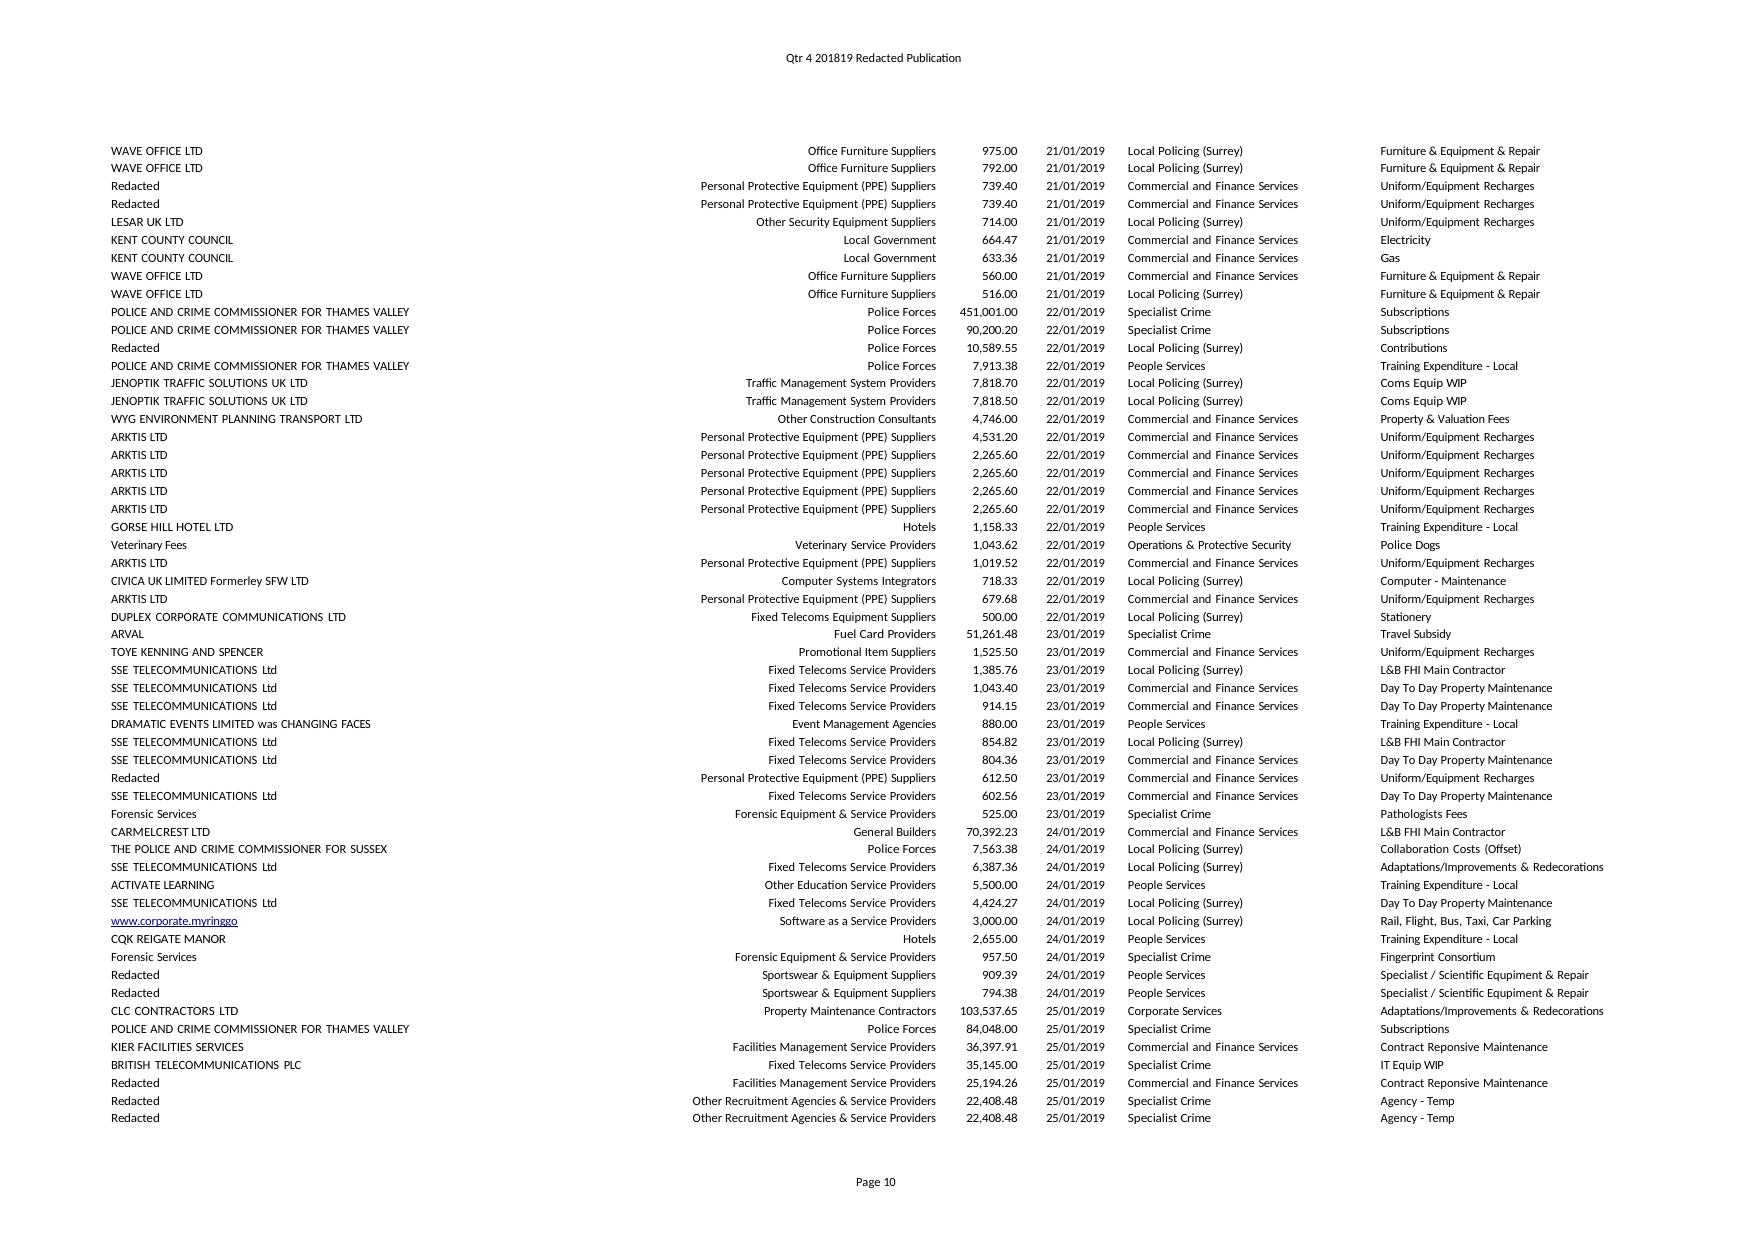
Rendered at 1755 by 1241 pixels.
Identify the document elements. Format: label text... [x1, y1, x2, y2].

table_cell Uniform/Equipment Recharges [1342, 178, 1613, 196]
table_cell 22/01/2019 [1031, 321, 1117, 339]
table_cell Specialist Crime [1117, 1020, 1342, 1038]
table_cell 24/01/2019 [1031, 930, 1117, 948]
table_cell Other Recruitment Agencies & Service Providers [552, 1110, 947, 1128]
table_cell 103,537.65 [947, 1002, 1031, 1020]
table_cell 2,265.60 [947, 447, 1031, 464]
table_cell Redacted [108, 984, 552, 1002]
table_cell 7,563.38 [947, 841, 1031, 859]
table_cell Redacted [108, 196, 552, 213]
table_header Office Furniture Suppliers [552, 143, 947, 160]
table_cell Travel Subsidy [1342, 626, 1613, 644]
table_cell Personal Protective Equipment (PPE) Suppliers [552, 447, 947, 464]
table_cell WAVE OFFICE LTD [108, 285, 552, 303]
table_cell Office Furniture Suppliers [552, 160, 947, 178]
table_header WAVE OFFICE LTD [108, 143, 552, 160]
table_cell People Services [1117, 518, 1342, 536]
table_cell Commercial and Finance Services [1117, 1074, 1342, 1092]
table_cell 4,424.27 [947, 895, 1031, 912]
table_cell Uniform/Equipment Recharges [1342, 214, 1613, 231]
table_cell SSE TELECOMMUNICATIONS Ltd [108, 787, 552, 805]
table_cell Redacted [108, 178, 552, 196]
table_cell Redacted [108, 339, 552, 357]
table_cell Agency - Temp [1342, 1092, 1613, 1110]
table_cell Fixed Telecoms Service Providers [552, 787, 947, 805]
table_cell Local Government [552, 231, 947, 249]
table_cell Contract Reponsive Maintenance [1342, 1074, 1613, 1092]
table_cell Specialist Crime [1117, 948, 1342, 966]
table_cell 10,589.55 [947, 339, 1031, 357]
table_cell Police Forces [552, 339, 947, 357]
table_cell Redacted [108, 966, 552, 984]
table_cell 21/01/2019 [1031, 231, 1117, 249]
table_cell Fixed Telecoms Service Providers [552, 1056, 947, 1074]
table_cell 516.00 [947, 285, 1031, 303]
table_cell 739.40 [947, 196, 1031, 213]
table_cell Property & Valuation Fees [1342, 411, 1613, 428]
table_cell Other Recruitment Agencies & Service Providers [552, 1092, 947, 1110]
table_cell 2,655.00 [947, 930, 1031, 948]
table_cell POLICE AND CRIME COMMISSIONER FOR THAMES VALLEY [108, 1020, 552, 1038]
table_cell 21/01/2019 [1031, 178, 1117, 196]
table_cell Subscriptions [1342, 321, 1613, 339]
table_cell 451,001.00 [947, 303, 1031, 321]
table_cell Subscriptions [1342, 1020, 1613, 1038]
table_cell 5,500.00 [947, 877, 1031, 894]
table_cell 1,385.76 [947, 662, 1031, 679]
table_cell IT Equip WIP [1342, 1056, 1613, 1074]
table_cell People Services [1117, 357, 1342, 375]
table_cell 1,158.33 [947, 518, 1031, 536]
table_cell Rail, Flight, Bus, Taxi, Car Parking [1342, 913, 1613, 930]
table_cell Other Education Service Providers [552, 877, 947, 894]
table_cell 23/01/2019 [1031, 644, 1117, 662]
table_cell Other Construction Consultants [552, 411, 947, 428]
table_cell GORSE HILL HOTEL LTD [108, 518, 552, 536]
table_cell Commercial and Finance Services [1117, 483, 1342, 500]
table_cell 23/01/2019 [1031, 751, 1117, 769]
table_cell Facilities Management Service Providers [552, 1074, 947, 1092]
table_cell Local Policing (Surrey) [1117, 214, 1342, 231]
table_cell Commercial and Finance Services [1117, 698, 1342, 715]
table_cell POLICE AND CRIME COMMISSIONER FOR THAMES VALLEY [108, 321, 552, 339]
table_cell 525.00 [947, 805, 1031, 823]
table_cell 25/01/2019 [1031, 1110, 1117, 1128]
table_cell 22/01/2019 [1031, 536, 1117, 554]
table_cell Commercial and Finance Services [1117, 787, 1342, 805]
table_cell People Services [1117, 966, 1342, 984]
table_cell Personal Protective Equipment (PPE) Suppliers [552, 196, 947, 213]
table_cell Specialist Crime [1117, 321, 1342, 339]
table_cell Police Dogs [1342, 536, 1613, 554]
table_cell ARKTIS LTD [108, 447, 552, 464]
table_cell 602.56 [947, 787, 1031, 805]
table_cell 739.40 [947, 178, 1031, 196]
table_cell 23/01/2019 [1031, 769, 1117, 787]
table_cell Specialist Crime [1117, 805, 1342, 823]
table_cell Training Expenditure - Local [1342, 357, 1613, 375]
table_cell 909.39 [947, 966, 1031, 984]
table_cell Office Furniture Suppliers [552, 285, 947, 303]
table_cell Local Policing (Surrey) [1117, 285, 1342, 303]
table_cell 22/01/2019 [1031, 590, 1117, 608]
table_cell Specialist Crime [1117, 1056, 1342, 1074]
table_cell Personal Protective Equipment (PPE) Suppliers [552, 554, 947, 572]
table_cell JENOPTIK TRAFFIC SOLUTIONS UK LTD [108, 393, 552, 411]
table_cell 23/01/2019 [1031, 787, 1117, 805]
table_cell Commercial and Finance Services [1117, 769, 1342, 787]
table_cell POLICE AND CRIME COMMISSIONER FOR THAMES VALLEY [108, 303, 552, 321]
table_cell 792.00 [947, 160, 1031, 178]
table_cell Fixed Telecoms Service Providers [552, 733, 947, 751]
table_cell Corporate Services [1117, 1002, 1342, 1020]
table_cell 612.50 [947, 769, 1031, 787]
table_cell 51,261.48 [947, 626, 1031, 644]
table_cell 21/01/2019 [1031, 196, 1117, 213]
table_cell Software as a Service Providers [552, 913, 947, 930]
table_cell Event Management Agencies [552, 715, 947, 733]
table_cell Commercial and Finance Services [1117, 411, 1342, 428]
table_cell Traffic Management System Providers [552, 393, 947, 411]
table_cell Personal Protective Equipment (PPE) Suppliers [552, 500, 947, 518]
table_cell 35,145.00 [947, 1056, 1031, 1074]
table_cell Police Forces [552, 1020, 947, 1038]
table_cell 70,392.23 [947, 823, 1031, 841]
table_cell Training Expenditure - Local [1342, 715, 1613, 733]
table_cell 7,818.70 [947, 375, 1031, 393]
table_cell 794.38 [947, 984, 1031, 1002]
table_cell Fixed Telecoms Service Providers [552, 751, 947, 769]
table_cell Uniform/Equipment Recharges [1342, 500, 1613, 518]
table_cell Day To Day Property Maintenance [1342, 787, 1613, 805]
table_cell Day To Day Property Maintenance [1342, 698, 1613, 715]
table_cell Police Forces [552, 303, 947, 321]
table_cell 2,265.60 [947, 465, 1031, 482]
table_cell Specialist / Scientific Equpiment & Repair [1342, 984, 1613, 1002]
table_cell Personal Protective Equipment (PPE) Suppliers [552, 465, 947, 482]
table_cell 7,913.38 [947, 357, 1031, 375]
table_cell 22/01/2019 [1031, 572, 1117, 590]
table_cell Uniform/Equipment Recharges [1342, 483, 1613, 500]
table_cell 25,194.26 [947, 1074, 1031, 1092]
table_cell Office Furniture Suppliers [552, 267, 947, 285]
table_cell 22/01/2019 [1031, 518, 1117, 536]
table_cell Sportswear & Equipment Suppliers [552, 966, 947, 984]
table_cell 36,397.91 [947, 1038, 1031, 1056]
table_cell 500.00 [947, 608, 1031, 626]
table_cell 22/01/2019 [1031, 375, 1117, 393]
table_cell People Services [1117, 715, 1342, 733]
table_cell SSE TELECOMMUNICATIONS Ltd [108, 662, 552, 679]
table_cell 22/01/2019 [1031, 357, 1117, 375]
table_cell 84,048.00 [947, 1020, 1031, 1038]
table_cell Local Policing (Surrey) [1117, 339, 1342, 357]
table_cell Facilities Management Service Providers [552, 1038, 947, 1056]
table_cell 21/01/2019 [1031, 285, 1117, 303]
table_cell SSE TELECOMMUNICATIONS Ltd [108, 733, 552, 751]
table_cell Commercial and Finance Services [1117, 465, 1342, 482]
table_cell Local Policing (Surrey) [1117, 913, 1342, 930]
table_cell Day To Day Property Maintenance [1342, 895, 1613, 912]
table_cell Furniture & Equipment & Repair [1342, 267, 1613, 285]
table_cell Training Expenditure - Local [1342, 930, 1613, 948]
table_cell L&B FHI Main Contractor [1342, 662, 1613, 679]
table_cell Local Policing (Surrey) [1117, 733, 1342, 751]
table_cell Commercial and Finance Services [1117, 590, 1342, 608]
table_cell Local Policing (Surrey) [1117, 160, 1342, 178]
table_cell Commercial and Finance Services [1117, 554, 1342, 572]
table_cell JENOPTIK TRAFFIC SOLUTIONS UK LTD [108, 375, 552, 393]
table_cell Specialist Crime [1117, 1110, 1342, 1128]
table_cell Uniform/Equipment Recharges [1342, 590, 1613, 608]
table_cell 22/01/2019 [1031, 393, 1117, 411]
table_cell 21/01/2019 [1031, 160, 1117, 178]
table_cell 22/01/2019 [1031, 554, 1117, 572]
table_cell Stationery [1342, 608, 1613, 626]
table_cell 24/01/2019 [1031, 966, 1117, 984]
table_cell Commercial and Finance Services [1117, 644, 1342, 662]
table_cell Uniform/Equipment Recharges [1342, 644, 1613, 662]
table_cell Personal Protective Equipment (PPE) Suppliers [552, 590, 947, 608]
table_cell Fingerprint Consortium [1342, 948, 1613, 966]
table_cell DUPLEX CORPORATE COMMUNICATIONS LTD [108, 608, 552, 626]
table_cell Commercial and Finance Services [1117, 196, 1342, 213]
table_cell Veterinary Service Providers [552, 536, 947, 554]
table_header Furniture & Equipment & Repair [1342, 143, 1613, 160]
table_cell SSE TELECOMMUNICATIONS Ltd [108, 751, 552, 769]
table_cell Police Forces [552, 321, 947, 339]
table_cell People Services [1117, 930, 1342, 948]
table_cell 25/01/2019 [1031, 1038, 1117, 1056]
table_cell Fixed Telecoms Service Providers [552, 698, 947, 715]
table_cell Commercial and Finance Services [1117, 267, 1342, 285]
table_cell Redacted [108, 1092, 552, 1110]
table_cell Forensic Services [108, 805, 552, 823]
table_cell Property Maintenance Contractors [552, 1002, 947, 1020]
table_cell Coms Equip WIP [1342, 375, 1613, 393]
table_cell Specialist Crime [1117, 303, 1342, 321]
table_cell Specialist / Scientific Equpiment & Repair [1342, 966, 1613, 984]
table_cell Specialist Crime [1117, 1092, 1342, 1110]
table_cell WAVE OFFICE LTD [108, 267, 552, 285]
table_cell WYG ENVIRONMENT PLANNING TRANSPORT LTD [108, 411, 552, 428]
table_cell 24/01/2019 [1031, 984, 1117, 1002]
table_cell 22/01/2019 [1031, 608, 1117, 626]
table_cell 24/01/2019 [1031, 895, 1117, 912]
table_cell Computer Systems Integrators [552, 572, 947, 590]
table_cell Computer - Maintenance [1342, 572, 1613, 590]
table_cell 25/01/2019 [1031, 1020, 1117, 1038]
table_cell 957.50 [947, 948, 1031, 966]
table_cell 1,019.52 [947, 554, 1031, 572]
table_cell ARKTIS LTD [108, 590, 552, 608]
table_cell 90,200.20 [947, 321, 1031, 339]
table_cell Commercial and Finance Services [1117, 178, 1342, 196]
table_cell 4,746.00 [947, 411, 1031, 428]
table_cell Day To Day Property Maintenance [1342, 751, 1613, 769]
table_cell Police Forces [552, 841, 947, 859]
table_cell L&B FHI Main Contractor [1342, 823, 1613, 841]
table_cell Commercial and Finance Services [1117, 500, 1342, 518]
table_cell 6,387.36 [947, 859, 1031, 877]
table_cell Redacted [108, 1074, 552, 1092]
table_cell Local Policing (Surrey) [1117, 841, 1342, 859]
table_cell Operations & Protective Security [1117, 536, 1342, 554]
table_cell THE POLICE AND CRIME COMMISSIONER FOR SUSSEX [108, 841, 552, 859]
table_cell Uniform/Equipment Recharges [1342, 429, 1613, 447]
table_cell Uniform/Equipment Recharges [1342, 769, 1613, 787]
table_cell ARKTIS LTD [108, 429, 552, 447]
table_cell 25/01/2019 [1031, 1056, 1117, 1074]
table_cell Local Policing (Surrey) [1117, 375, 1342, 393]
table_cell CARMELCREST LTD [108, 823, 552, 841]
table_cell 23/01/2019 [1031, 715, 1117, 733]
table_cell 633.36 [947, 249, 1031, 267]
table_cell BRITISH TELECOMMUNICATIONS PLC [108, 1056, 552, 1074]
table_cell SSE TELECOMMUNICATIONS Ltd [108, 895, 552, 912]
table_cell 2,265.60 [947, 483, 1031, 500]
table_cell 854.82 [947, 733, 1031, 751]
table_cell People Services [1117, 984, 1342, 1002]
table_cell 24/01/2019 [1031, 913, 1117, 930]
table_cell CLC CONTRACTORS LTD [108, 1002, 552, 1020]
table_cell 804.36 [947, 751, 1031, 769]
table_cell Veterinary Fees [108, 536, 552, 554]
table_cell CIVICA UK LIMITED Formerley SFW LTD [108, 572, 552, 590]
table_cell 21/01/2019 [1031, 249, 1117, 267]
table_cell Local Policing (Surrey) [1117, 895, 1342, 912]
table_cell KIER FACILITIES SERVICES [108, 1038, 552, 1056]
table_cell 22,408.48 [947, 1110, 1031, 1128]
table_cell Electricity [1342, 231, 1613, 249]
table_cell KENT COUNTY COUNCIL [108, 249, 552, 267]
table_cell 718.33 [947, 572, 1031, 590]
table_cell Personal Protective Equipment (PPE) Suppliers [552, 429, 947, 447]
table_cell Local Policing (Surrey) [1117, 393, 1342, 411]
table_cell Adaptations/Improvements & Redecorations [1342, 1002, 1613, 1020]
table_cell 22/01/2019 [1031, 483, 1117, 500]
table_cell Fixed Telecoms Equipment Suppliers [552, 608, 947, 626]
table_cell 21/01/2019 [1031, 267, 1117, 285]
table_cell 24/01/2019 [1031, 877, 1117, 894]
table_cell Subscriptions [1342, 303, 1613, 321]
table_cell Training Expenditure - Local [1342, 518, 1613, 536]
table_cell Forensic Equipment & Service Providers [552, 805, 947, 823]
table_cell 22/01/2019 [1031, 339, 1117, 357]
table_cell 23/01/2019 [1031, 662, 1117, 679]
table_cell 24/01/2019 [1031, 948, 1117, 966]
table_cell 24/01/2019 [1031, 823, 1117, 841]
table_cell Contract Reponsive Maintenance [1342, 1038, 1613, 1056]
table_cell Commercial and Finance Services [1117, 680, 1342, 697]
table_cell 23/01/2019 [1031, 680, 1117, 697]
table_cell KENT COUNTY COUNCIL [108, 231, 552, 249]
table_cell DRAMATIC EVENTS LIMITED was CHANGING FACES [108, 715, 552, 733]
table_cell ARKTIS LTD [108, 465, 552, 482]
table_cell 714.00 [947, 214, 1031, 231]
table_cell Commercial and Finance Services [1117, 231, 1342, 249]
table_cell www.corporate.myringgo [108, 913, 552, 930]
table_cell 25/01/2019 [1031, 1002, 1117, 1020]
table_cell Sportswear & Equipment Suppliers [552, 984, 947, 1002]
table_cell 25/01/2019 [1031, 1074, 1117, 1092]
table_cell ACTIVATE LEARNING [108, 877, 552, 894]
table_cell Commercial and Finance Services [1117, 447, 1342, 464]
table_cell Day To Day Property Maintenance [1342, 680, 1613, 697]
table_cell 880.00 [947, 715, 1031, 733]
table_cell Fixed Telecoms Service Providers [552, 895, 947, 912]
table_cell 24/01/2019 [1031, 859, 1117, 877]
table_cell Local Government [552, 249, 947, 267]
table_cell Furniture & Equipment & Repair [1342, 160, 1613, 178]
table_cell People Services [1117, 877, 1342, 894]
table_cell 22/01/2019 [1031, 411, 1117, 428]
table_cell 22,408.48 [947, 1092, 1031, 1110]
table_cell TOYE KENNING AND SPENCER [108, 644, 552, 662]
table_cell Coms Equip WIP [1342, 393, 1613, 411]
table_cell Commercial and Finance Services [1117, 751, 1342, 769]
table_cell L&B FHI Main Contractor [1342, 733, 1613, 751]
table_cell ARKTIS LTD [108, 483, 552, 500]
table_cell ARKTIS LTD [108, 554, 552, 572]
table_cell SSE TELECOMMUNICATIONS Ltd [108, 859, 552, 877]
table_cell ARVAL [108, 626, 552, 644]
table_cell Traffic Management System Providers [552, 375, 947, 393]
table_cell Hotels [552, 930, 947, 948]
table_cell Fixed Telecoms Service Providers [552, 662, 947, 679]
table_cell Fixed Telecoms Service Providers [552, 859, 947, 877]
table_cell 679.68 [947, 590, 1031, 608]
table_cell 3,000.00 [947, 913, 1031, 930]
table_cell 1,525.50 [947, 644, 1031, 662]
table_cell 560.00 [947, 267, 1031, 285]
table_cell Pathologists Fees [1342, 805, 1613, 823]
table_cell SSE TELECOMMUNICATIONS Ltd [108, 698, 552, 715]
table_cell Commercial and Finance Services [1117, 823, 1342, 841]
table_cell Furniture & Equipment & Repair [1342, 285, 1613, 303]
table_cell Personal Protective Equipment (PPE) Suppliers [552, 178, 947, 196]
table_cell Agency - Temp [1342, 1110, 1613, 1128]
table_cell 1,043.40 [947, 680, 1031, 697]
table_cell 914.15 [947, 698, 1031, 715]
table_cell Adaptations/Improvements & Redecorations [1342, 859, 1613, 877]
table_cell Fuel Card Providers [552, 626, 947, 644]
table_cell 7,818.50 [947, 393, 1031, 411]
table_cell Uniform/Equipment Recharges [1342, 465, 1613, 482]
table_header 975.00 [947, 143, 1031, 160]
table_cell Uniform/Equipment Recharges [1342, 196, 1613, 213]
table_cell Personal Protective Equipment (PPE) Suppliers [552, 483, 947, 500]
table_cell Uniform/Equipment Recharges [1342, 447, 1613, 464]
table_header 21/01/2019 [1031, 143, 1117, 160]
table_cell Uniform/Equipment Recharges [1342, 554, 1613, 572]
table_cell WAVE OFFICE LTD [108, 160, 552, 178]
table_cell Training Expenditure - Local [1342, 877, 1613, 894]
table_cell CQK REIGATE MANOR [108, 930, 552, 948]
table_cell Commercial and Finance Services [1117, 249, 1342, 267]
table_cell Promotional Item Suppliers [552, 644, 947, 662]
table_cell SSE TELECOMMUNICATIONS Ltd [108, 680, 552, 697]
table_cell 664.47 [947, 231, 1031, 249]
table_cell Personal Protective Equipment (PPE) Suppliers [552, 769, 947, 787]
table_cell Commercial and Finance Services [1117, 1038, 1342, 1056]
table_cell 21/01/2019 [1031, 214, 1117, 231]
table_cell General Builders [552, 823, 947, 841]
table_cell Redacted [108, 769, 552, 787]
table_cell 23/01/2019 [1031, 698, 1117, 715]
table_cell Collaboration Costs (Offset) [1342, 841, 1613, 859]
table_cell 22/01/2019 [1031, 500, 1117, 518]
table_cell Commercial and Finance Services [1117, 429, 1342, 447]
table_cell 23/01/2019 [1031, 805, 1117, 823]
table_cell Other Security Equipment Suppliers [552, 214, 947, 231]
table_cell 4,531.20 [947, 429, 1031, 447]
table_cell Fixed Telecoms Service Providers [552, 680, 947, 697]
table_cell Local Policing (Surrey) [1117, 572, 1342, 590]
table_cell 23/01/2019 [1031, 733, 1117, 751]
table_cell 22/01/2019 [1031, 429, 1117, 447]
table_cell Local Policing (Surrey) [1117, 859, 1342, 877]
table_cell 22/01/2019 [1031, 303, 1117, 321]
table_cell Hotels [552, 518, 947, 536]
table_cell Gas [1342, 249, 1613, 267]
table_cell 25/01/2019 [1031, 1092, 1117, 1110]
table_cell 1,043.62 [947, 536, 1031, 554]
table_cell Contributions [1342, 339, 1613, 357]
table_cell Local Policing (Surrey) [1117, 608, 1342, 626]
table_cell Specialist Crime [1117, 626, 1342, 644]
table_header Local Policing (Surrey) [1117, 143, 1342, 160]
table_cell POLICE AND CRIME COMMISSIONER FOR THAMES VALLEY [108, 357, 552, 375]
table_cell 2,265.60 [947, 500, 1031, 518]
table_cell Local Policing (Surrey) [1117, 662, 1342, 679]
table_cell 23/01/2019 [1031, 626, 1117, 644]
table_cell Redacted [108, 1110, 552, 1128]
table_cell Police Forces [552, 357, 947, 375]
table_cell 22/01/2019 [1031, 465, 1117, 482]
table_cell Forensic Equipment & Service Providers [552, 948, 947, 966]
table_cell LESAR UK LTD [108, 214, 552, 231]
table_cell 24/01/2019 [1031, 841, 1117, 859]
table_cell Forensic Services [108, 948, 552, 966]
table_cell ARKTIS LTD [108, 500, 552, 518]
table_cell 22/01/2019 [1031, 447, 1117, 464]
